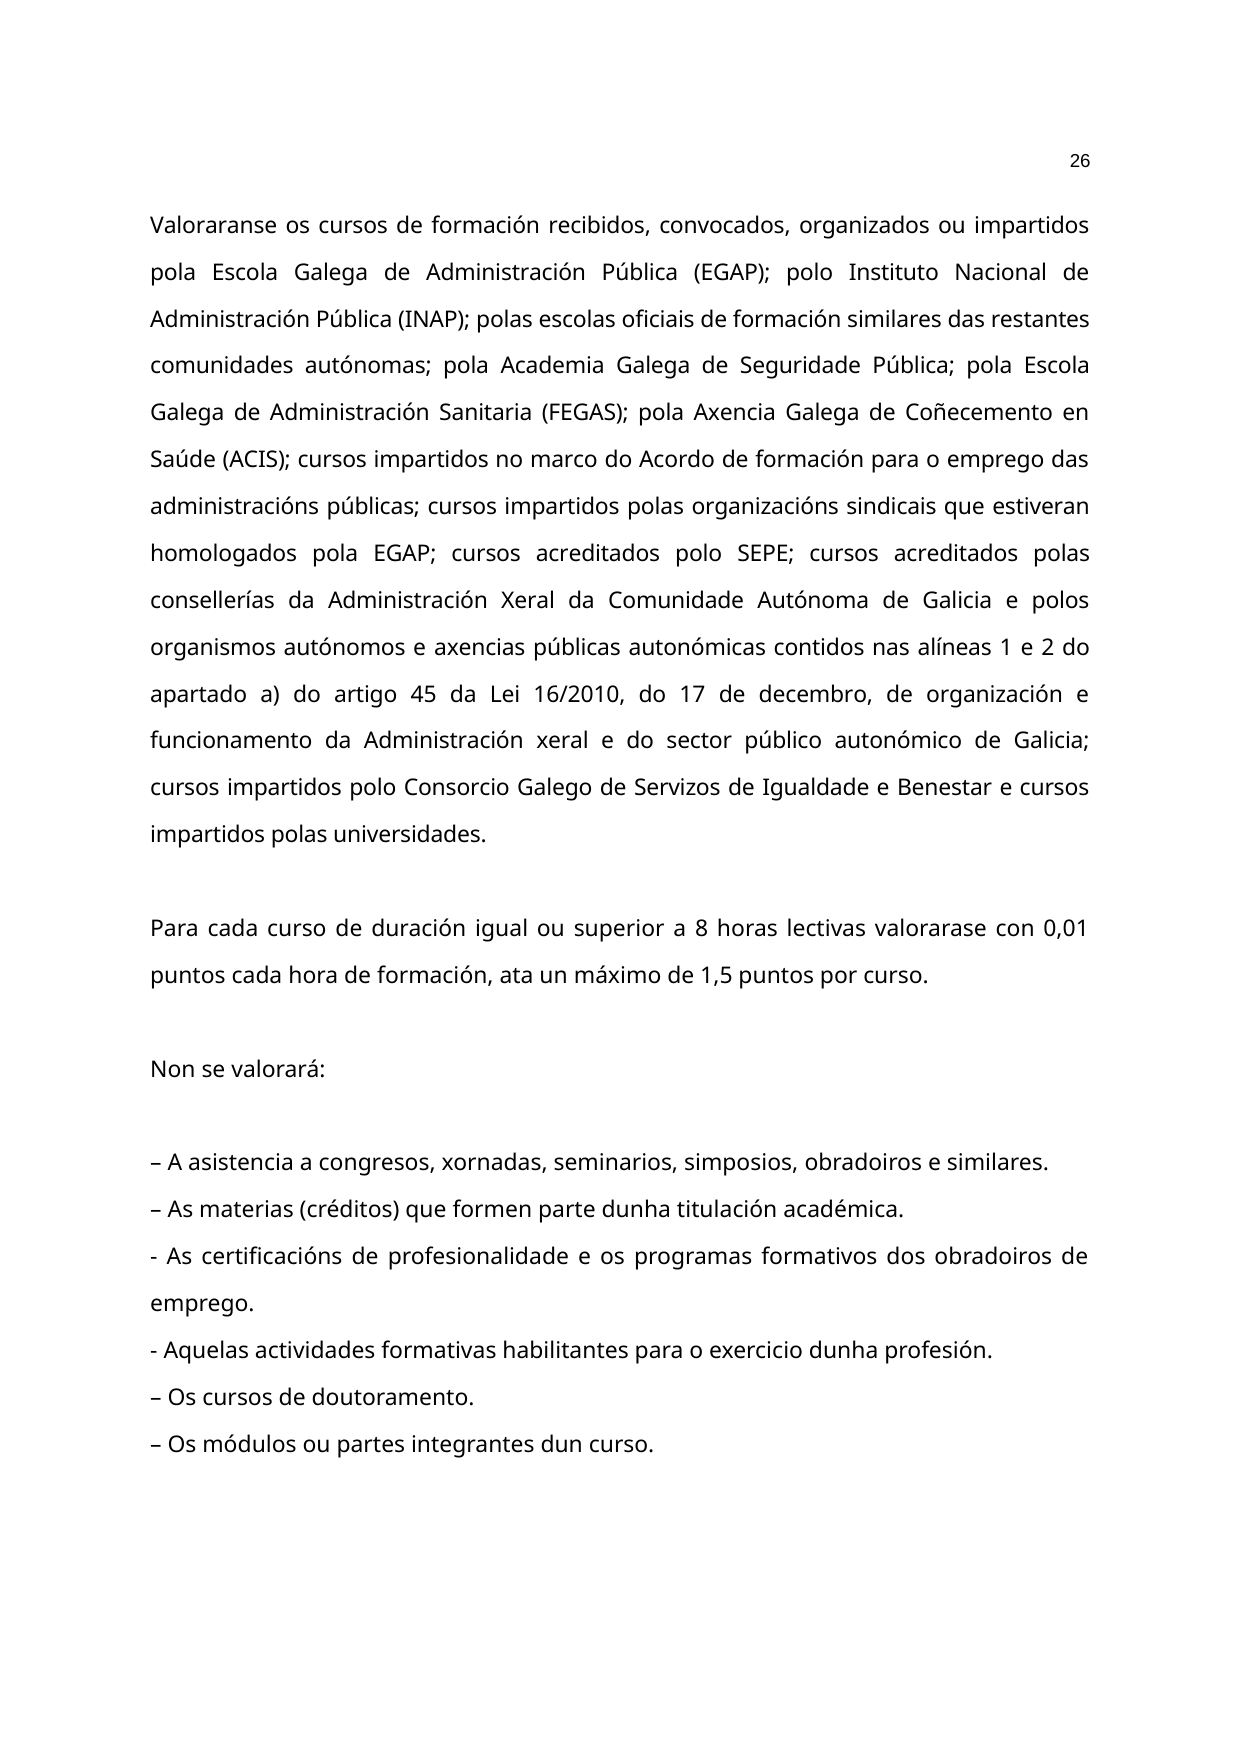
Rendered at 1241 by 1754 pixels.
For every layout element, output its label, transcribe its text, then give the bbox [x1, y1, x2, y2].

text – A asistencia a congresos, xornadas, seminarios, simposios, obradoiros e similares. [150, 1146, 1090, 1178]
text - As certificacións de profesionalidade e os programas formativos dos obradoiros de emprego. [150, 1240, 1090, 1318]
text - Aquelas actividades formativas habilitantes para o exercicio dunha profesión. [150, 1334, 1090, 1365]
text – As materias (créditos) que formen parte dunha titulación académica. [150, 1193, 1090, 1224]
text Para cada curso de duración igual ou superior a 8 horas lectivas valorarase con 0,01 puntos cada hora de formación, ata un máximo de 1,5 puntos por curso. [150, 912, 1090, 990]
text Non se valorará: [150, 1053, 1090, 1084]
text Valoraranse os cursos de formación recibidos, convocados, organizados ou impartidos pola Escola Galega de Administración Pública (EGAP); polo Instituto Nacional de Administración Pública (INAP); polas escolas oficiais de formación similares das restantes comunidades autónomas; pola Academia Galega de Seguridade Pública; pola Escola Galega de Administración Sanitaria (FEGAS); pola Axencia Galega de Coñecemento en Saúde (ACIS); cursos impartidos no marco do Acordo de formación para o emprego das administracións públicas; cursos impartidos polas organizacións sindicais que estiveran homologados pola EGAP; cursos acreditados polo SEPE; cursos acreditados polas consellerías da Administración Xeral da Comunidade Autónoma de Galicia e polos organismos autónomos e axencias públicas autonómicas contidos nas alíneas 1 e 2 do apartado a) do artigo 45 da Lei 16/2010, do 17 de decembro, de organización e funcionamento da Administración xeral e do sector público autonómico de Galicia; cursos impartidos polo Consorcio Galego de Servizos de Igualdade e Benestar e cursos impartidos polas universidades. [150, 209, 1090, 849]
text – Os cursos de doutoramento. [150, 1381, 1090, 1412]
text – Os módulos ou partes integrantes dun curso. [150, 1428, 1090, 1459]
